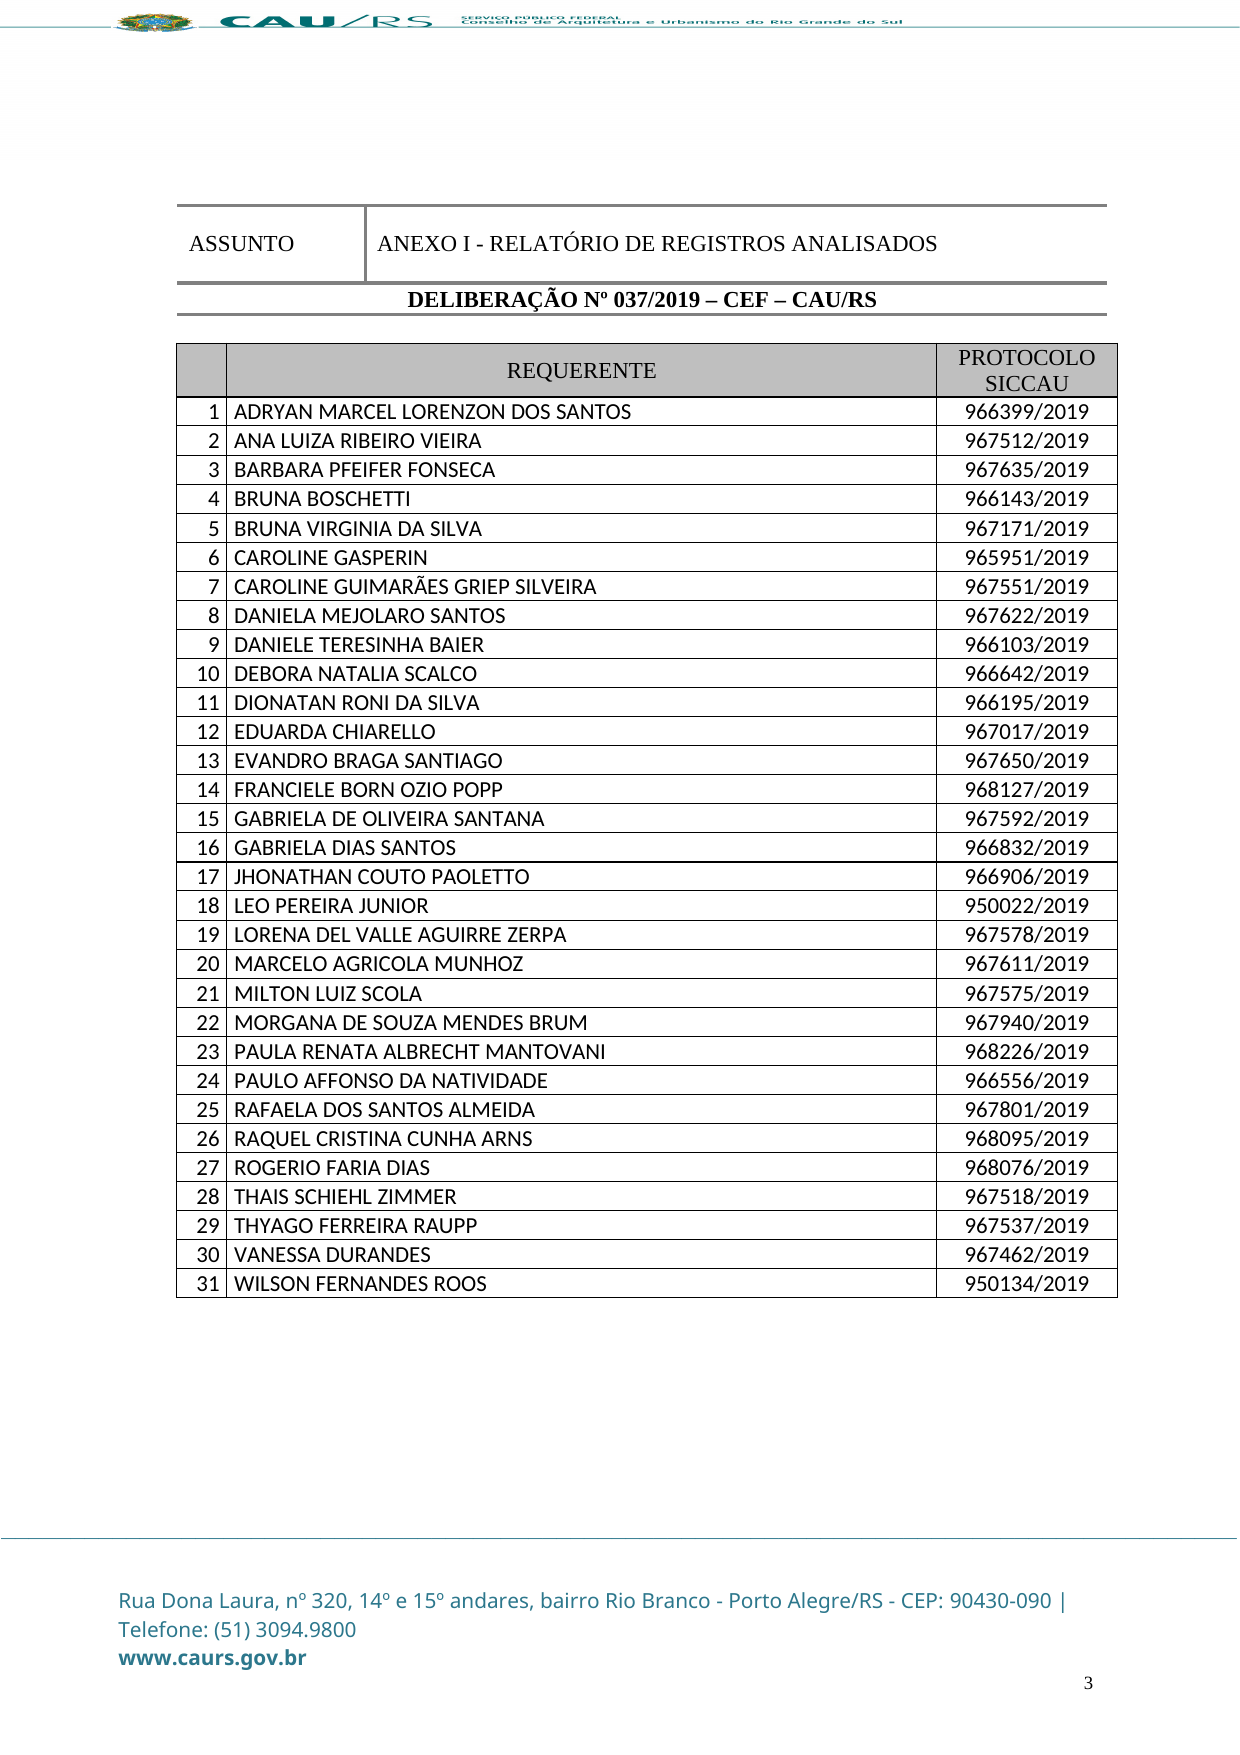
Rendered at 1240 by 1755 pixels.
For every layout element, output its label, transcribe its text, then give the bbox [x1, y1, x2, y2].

table_cell MILTON LUIZ SCOLA [227, 979, 936, 1007]
table_cell 14 [177, 775, 226, 803]
table_cell 8 [177, 601, 226, 629]
table_cell 12 [177, 717, 226, 745]
table_cell EDUARDA CHIARELLO [227, 717, 936, 745]
table_cell MORGANA DE SOUZA MENDES BRUM [227, 1008, 936, 1036]
table_cell 950134/2019 [937, 1269, 1117, 1297]
table_cell 967537/2019 [937, 1211, 1117, 1239]
table_cell 967592/2019 [937, 804, 1117, 832]
table_cell DANIELE TERESINHA BAIER [227, 630, 936, 658]
table_cell 950022/2019 [937, 891, 1117, 919]
table_cell ROGERIO FARIA DIAS [227, 1153, 936, 1181]
table_cell 21 [177, 979, 226, 1007]
table_cell 16 [177, 833, 226, 861]
table_cell 966143/2019 [937, 485, 1117, 513]
table_cell 31 [177, 1269, 226, 1297]
table_cell DANIELA MEJOLARO SANTOS [227, 601, 936, 629]
table_header [177, 344, 226, 396]
table_cell 20 [177, 950, 226, 978]
table_cell MARCELO AGRICOLA MUNHOZ [227, 950, 936, 978]
table_cell 28 [177, 1182, 226, 1210]
table_cell 967171/2019 [937, 514, 1117, 542]
table_cell 967650/2019 [937, 746, 1117, 774]
table_cell 967518/2019 [937, 1182, 1117, 1210]
table_cell 23 [177, 1037, 226, 1065]
table_cell FRANCIELE BORN OZIO POPP [227, 775, 936, 803]
table_cell 29 [177, 1211, 226, 1239]
table_cell 18 [177, 891, 226, 919]
table_cell 968226/2019 [937, 1037, 1117, 1065]
table_cell 5 [177, 514, 226, 542]
table_cell 26 [177, 1124, 226, 1152]
table_cell 25 [177, 1095, 226, 1123]
table_cell CAROLINE GASPERIN [227, 543, 936, 571]
table_cell 967635/2019 [937, 456, 1117, 483]
table_cell 967940/2019 [937, 1008, 1117, 1036]
table_cell PAULO AFFONSO DA NATIVIDADE [227, 1066, 936, 1094]
table_cell 967575/2019 [937, 979, 1117, 1007]
table_cell DELIBERAÇÃO Nº 037/2019 – CEF – CAU/RS [177, 285, 1107, 313]
table_header REQUERENTE [227, 344, 936, 396]
table_header ASSUNTO [177, 207, 364, 281]
table_cell 968095/2019 [937, 1124, 1117, 1152]
table_cell 6 [177, 543, 226, 571]
table_cell WILSON FERNANDES ROOS [227, 1269, 936, 1297]
table_cell 15 [177, 804, 226, 832]
table_cell GABRIELA DIAS SANTOS [227, 833, 936, 861]
table_cell 17 [177, 863, 226, 890]
table_cell EVANDRO BRAGA SANTIAGO [227, 746, 936, 774]
table_header PROTOCOLO SICCAU [937, 344, 1117, 396]
table_cell 7 [177, 572, 226, 600]
table_cell 967578/2019 [937, 921, 1117, 948]
table_cell 19 [177, 921, 226, 948]
table_cell 965951/2019 [937, 543, 1117, 571]
table_cell GABRIELA DE OLIVEIRA SANTANA [227, 804, 936, 832]
table_cell 967017/2019 [937, 717, 1117, 745]
table_cell 24 [177, 1066, 226, 1094]
table_cell 966642/2019 [937, 659, 1117, 687]
table_cell ADRYAN MARCEL LORENZON DOS SANTOS [227, 398, 936, 425]
table_cell 967462/2019 [937, 1240, 1117, 1268]
table_header ANEXO I - RELATÓRIO DE REGISTROS ANALISADOS [367, 207, 1107, 281]
table_cell 966906/2019 [937, 863, 1117, 890]
table_cell 27 [177, 1153, 226, 1181]
table_cell 967801/2019 [937, 1095, 1117, 1123]
table_cell 2 [177, 426, 226, 454]
table_cell RAQUEL CRISTINA CUNHA ARNS [227, 1124, 936, 1152]
table_cell 967512/2019 [937, 426, 1117, 454]
table_cell BRUNA BOSCHETTI [227, 485, 936, 513]
table_cell 968076/2019 [937, 1153, 1117, 1181]
table_cell 9 [177, 630, 226, 658]
table_cell THYAGO FERREIRA RAUPP [227, 1211, 936, 1239]
table_cell 13 [177, 746, 226, 774]
table_cell 966103/2019 [937, 630, 1117, 658]
table_cell 966399/2019 [937, 398, 1117, 425]
table_cell 967622/2019 [937, 601, 1117, 629]
table_cell 3 [177, 456, 226, 483]
table_cell 967551/2019 [937, 572, 1117, 600]
table_cell PAULA RENATA ALBRECHT MANTOVANI [227, 1037, 936, 1065]
table_cell LEO PEREIRA JUNIOR [227, 891, 936, 919]
table_cell 1 [177, 398, 226, 425]
table_cell THAIS SCHIEHL ZIMMER [227, 1182, 936, 1210]
table_cell 22 [177, 1008, 226, 1036]
table_cell 11 [177, 688, 226, 716]
table_cell 4 [177, 485, 226, 513]
table_cell CAROLINE GUIMARÃES GRIEP SILVEIRA [227, 572, 936, 600]
table_cell RAFAELA DOS SANTOS ALMEIDA [227, 1095, 936, 1123]
table_cell JHONATHAN COUTO PAOLETTO [227, 863, 936, 890]
table_cell LORENA DEL VALLE AGUIRRE ZERPA [227, 921, 936, 948]
table_cell BRUNA VIRGINIA DA SILVA [227, 514, 936, 542]
table_cell ANA LUIZA RIBEIRO VIEIRA [227, 426, 936, 454]
table_cell DIONATAN RONI DA SILVA [227, 688, 936, 716]
table_cell 968127/2019 [937, 775, 1117, 803]
table_cell BARBARA PFEIFER FONSECA [227, 456, 936, 483]
table_cell 966195/2019 [937, 688, 1117, 716]
table_cell VANESSA DURANDES [227, 1240, 936, 1268]
table_cell 966556/2019 [937, 1066, 1117, 1094]
table_cell 30 [177, 1240, 226, 1268]
table_cell 966832/2019 [937, 833, 1117, 861]
table_cell 10 [177, 659, 226, 687]
table_cell DEBORA NATALIA SCALCO [227, 659, 936, 687]
table_cell 967611/2019 [937, 950, 1117, 978]
